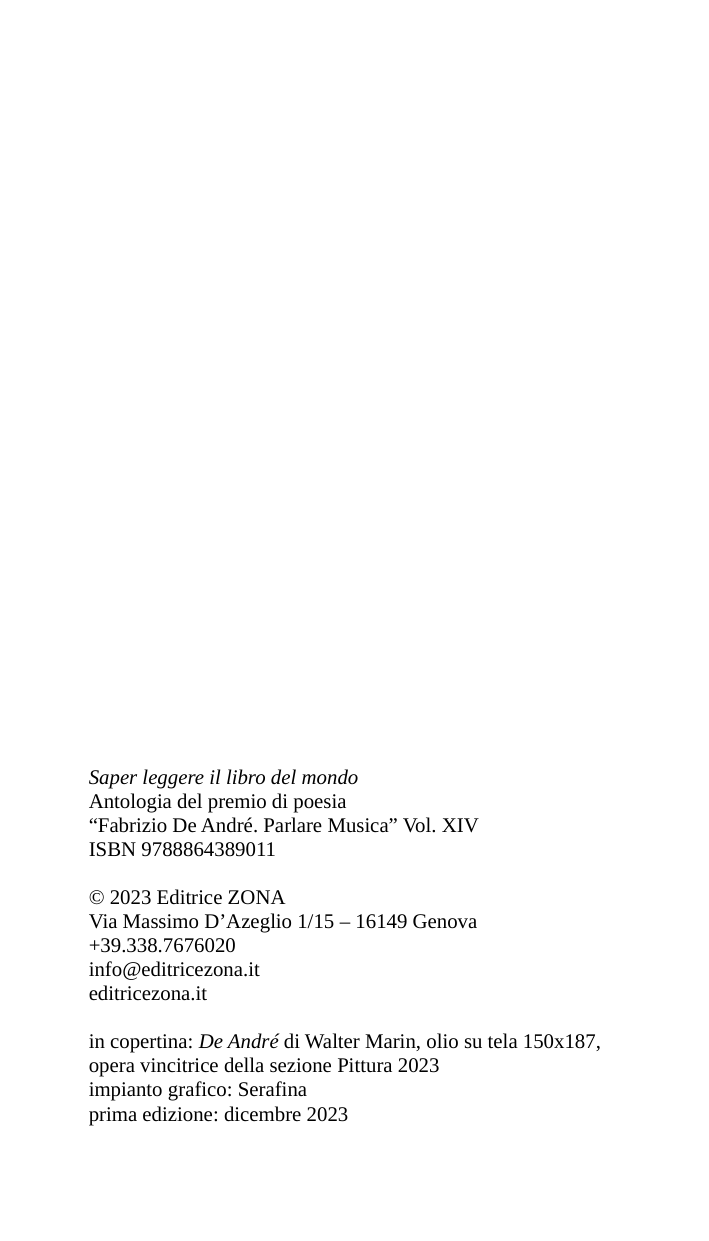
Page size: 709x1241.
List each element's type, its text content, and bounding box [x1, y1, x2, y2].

text info@editricezona.it [88, 957, 620, 981]
text “Fabrizio De André. Parlare Musica” Vol. XIV [88, 813, 620, 837]
text +39.338.7676020 [88, 933, 620, 957]
text Saper leggere il libro del mondo [88, 764, 620, 789]
text in copertina: De André di Walter Marin, olio su tela 150x187, opera vincitrice della sezione Pittura 2023 [88, 1029, 620, 1077]
text ISBN 9788864389011 [88, 837, 620, 861]
text Via Massimo D’Azeglio 1/15 – 16149 Genova [88, 909, 620, 933]
text editricezona.it [88, 981, 620, 1005]
text Antologia del premio di poesia [88, 789, 620, 813]
text © 2023 Editrice ZONA [88, 885, 620, 909]
text impianto grafico: Serafina prima edizione: dicembre 2023 [88, 1077, 620, 1126]
